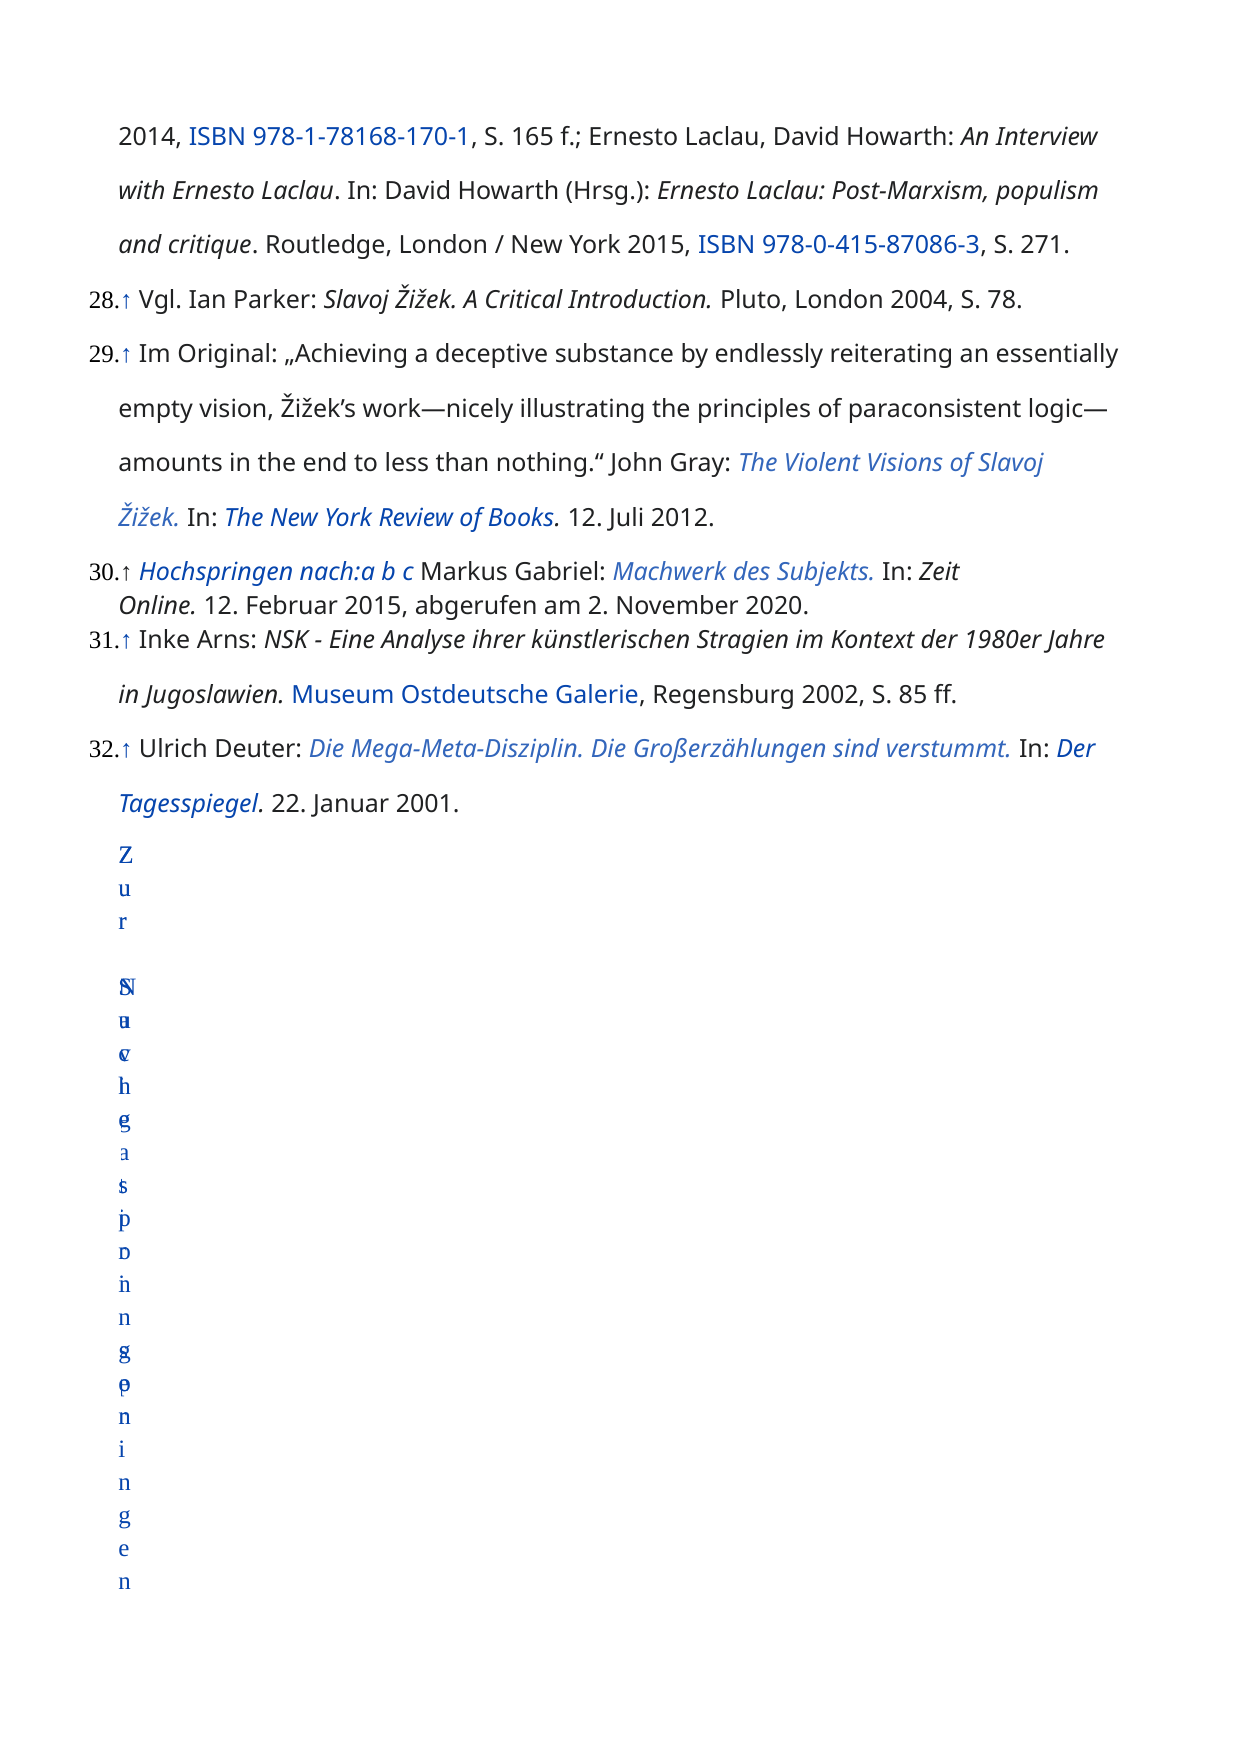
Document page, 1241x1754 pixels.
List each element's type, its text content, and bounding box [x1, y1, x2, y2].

list ↑ Im Original: „Achieving a deceptive substance by endlessly reiterating an essentially empty vision, Žižek’s work—nicely illustrating the principles of paraconsistent logic—amounts in the end to less than nothing.“ John Gray: The Violent Visions of Slavoj Žižek. In: The New York Review of Books. 12. Juli 2012. [118, 336, 1122, 533]
list ↑ Ulrich Deuter: Die Mega-Meta-Disziplin. Die Großerzählungen sind verstummt. In: Der Tagesspiegel. 22. Januar 2001. [118, 731, 1122, 819]
list ↑ Vgl. Ian Parker: Slavoj Žižek. A Critical Introduction. Pluto, London 2004, S. 78. [118, 282, 1122, 316]
list ↑ Inke Arns: NSK - Eine Analyse ihrer künstlerischen Stragien im Kontext der 1980er Jahre in Jugoslawien. Museum Ostdeutsche Galerie, Regensburg 2002, S. 85 ff. [118, 622, 1122, 711]
list ↑ Hochspringen nach:a b c Markus Gabriel: Machwerk des Subjekts. In: Zeit Online. 12. Februar 2015, abgerufen am 2. November 2020. [118, 554, 1122, 622]
list ↑ Ernesto Laclau: Why Contructing a `People´ Is The Main Task of Radical Politics. In: Ernesto Laclau (Hrsg.): The Rhetorical Foundations of Society. Verso, London / New York 2014, ISBN 978-1-78168-170-1, S. 165 f.; Ernesto Laclau, David Howarth: An Interview with Ernesto Laclau. In: David Howarth (Hrsg.): Ernesto Laclau: Post-Marxism, populism and critique. Routledge, London / New York 2015, ISBN 978-0-415-87086-3, S. 271. [118, 118, 1122, 261]
